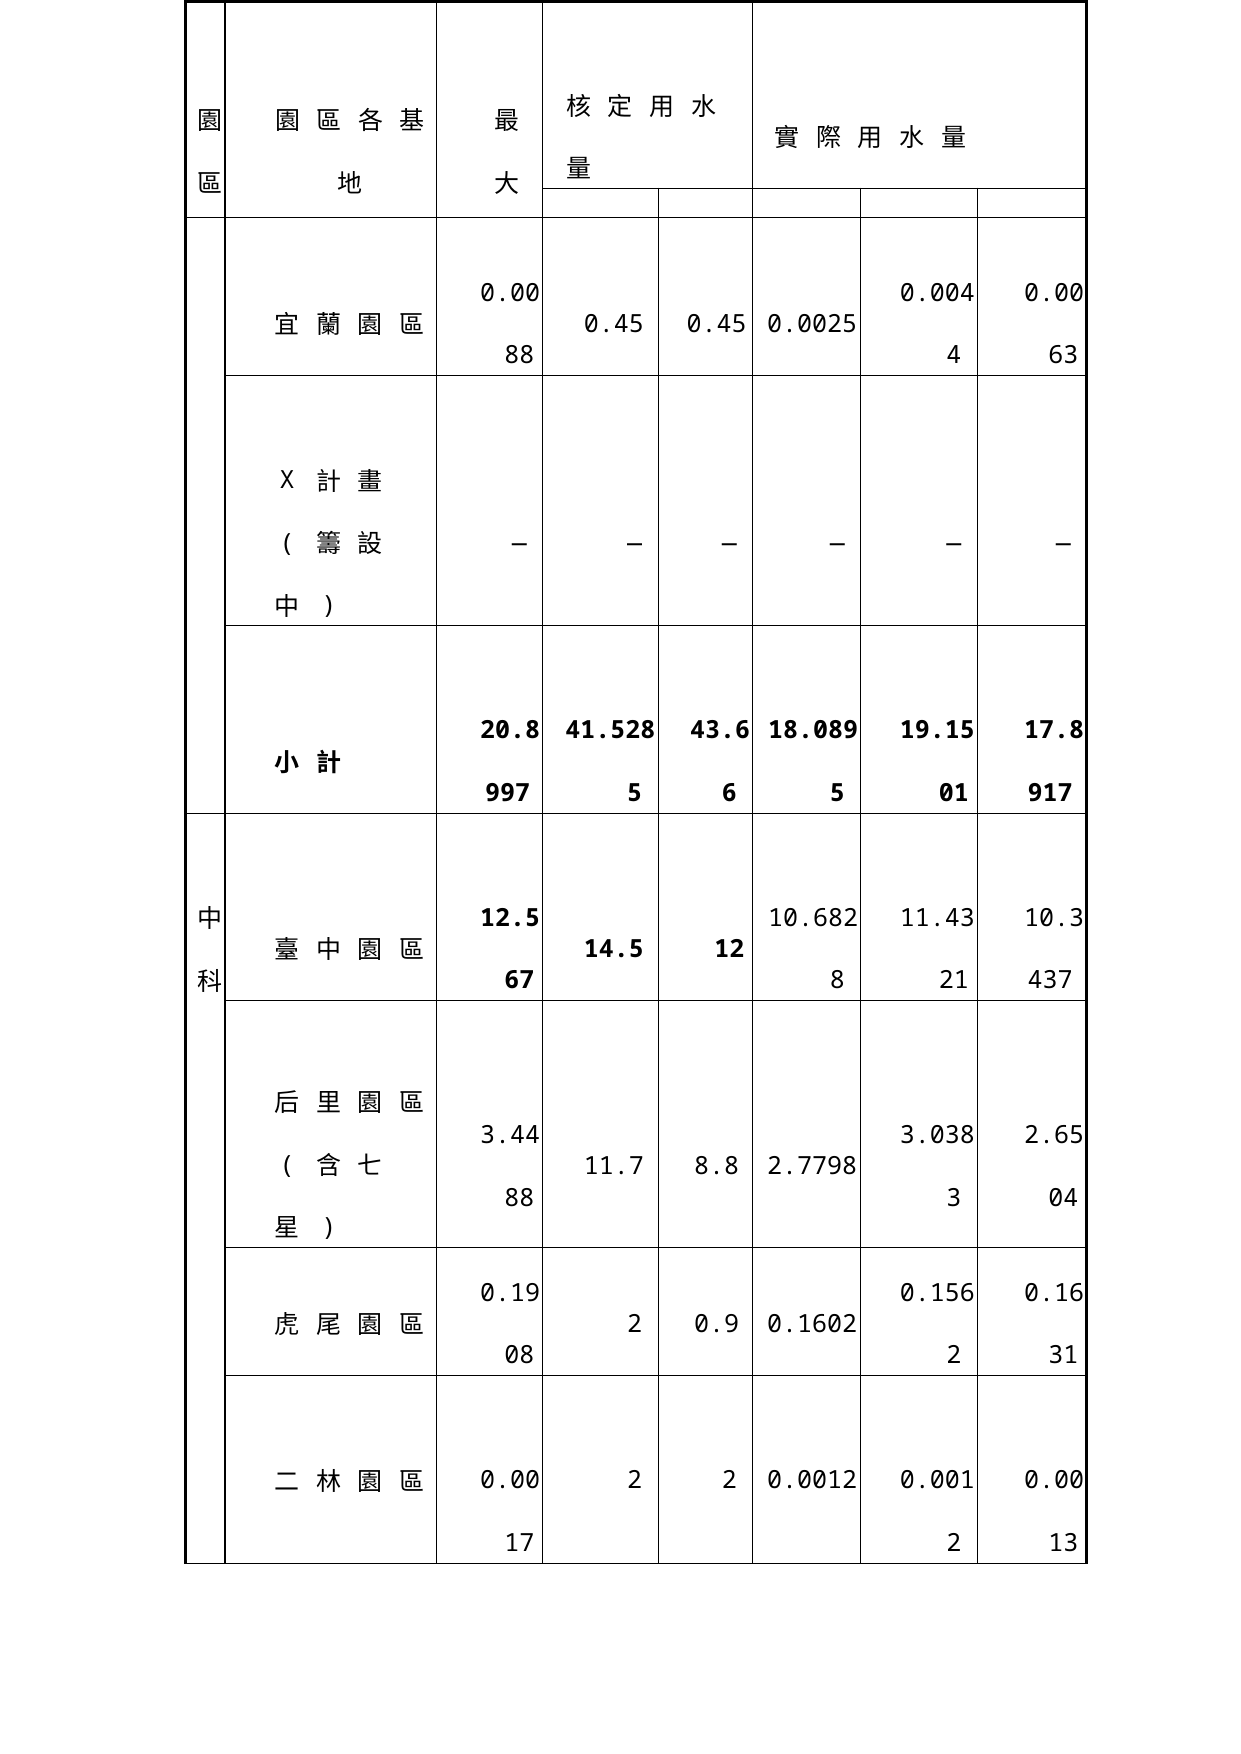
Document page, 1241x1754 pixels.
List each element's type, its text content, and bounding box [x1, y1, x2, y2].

table_cell 11.4321 [861, 814, 977, 1000]
table_cell — [861, 376, 977, 625]
table_cell 0.1908 [437, 1248, 542, 1375]
table_cell 中科 [187, 814, 224, 1562]
table_cell 0.0012 [753, 1376, 860, 1562]
table_cell [543, 189, 658, 217]
table_cell 0.0025 [753, 218, 860, 375]
table_cell 0.0063 [978, 218, 1085, 375]
table_cell 8.8 [659, 1001, 752, 1247]
table_cell 2.6504 [978, 1001, 1085, 1247]
table_cell 2 [659, 1376, 752, 1562]
table_cell — [437, 376, 542, 625]
table_cell 2.7798 [753, 1001, 860, 1247]
table_cell 后里園區(含七星) [226, 1001, 436, 1247]
table_cell — [543, 376, 658, 625]
table_cell 0.1602 [753, 1248, 860, 1375]
table_header 園區各基地 [226, 3, 436, 217]
table_header 最大 用水量 [437, 3, 542, 217]
table_cell [978, 189, 1085, 217]
table_cell 17.8917 [978, 626, 1085, 812]
table_cell 3.4488 [437, 1001, 542, 1247]
table_cell 0.1631 [978, 1248, 1085, 1375]
table_cell — [659, 376, 752, 625]
table_cell 43.66 [659, 626, 752, 812]
table_cell 宜蘭園區 [226, 218, 436, 375]
table_cell 10.6828 [753, 814, 860, 1000]
table_cell 11.7 [543, 1001, 658, 1247]
table_cell 0.9 [659, 1248, 752, 1375]
table_cell 0.0044 [861, 218, 977, 375]
table_cell 20.8997 [437, 626, 542, 812]
table_cell 12 [659, 814, 752, 1000]
table_cell 0.0012 [861, 1376, 977, 1562]
table_cell 2 [543, 1376, 658, 1562]
table_cell 0.1562 [861, 1248, 977, 1375]
table_cell 0.0013 [978, 1376, 1085, 1562]
table_cell 12.567 [437, 814, 542, 1000]
table_cell 0.45 [543, 218, 658, 375]
table_cell — [753, 376, 860, 625]
table_cell 小計 [226, 626, 436, 812]
table_cell — [978, 376, 1085, 625]
table_cell [659, 189, 752, 217]
table_cell 臺中園區 [226, 814, 436, 1000]
table_cell 0.0088 [437, 218, 542, 375]
table_cell 3.0383 [861, 1001, 977, 1247]
table_cell 18.0895 [753, 626, 860, 812]
table_header 核定用水量 [543, 3, 752, 187]
table_header 園區 [187, 3, 224, 217]
table_cell 0.0017 [437, 1376, 542, 1562]
table_cell 19.1501 [861, 626, 977, 812]
table_cell X計畫(籌設中) [226, 376, 436, 625]
table_cell [861, 189, 977, 217]
table_cell 0.45 [659, 218, 752, 375]
table_header 實際用水量 [753, 3, 1085, 187]
table_cell [187, 218, 224, 812]
table_cell 2 [543, 1248, 658, 1375]
table_cell 二林園區 [226, 1376, 436, 1562]
table_cell 14.5 [543, 814, 658, 1000]
table_cell [753, 189, 860, 217]
table_cell 虎尾園區 [226, 1248, 436, 1375]
table_cell 41.5285 [543, 626, 658, 812]
table_cell 10.3437 [978, 814, 1085, 1000]
